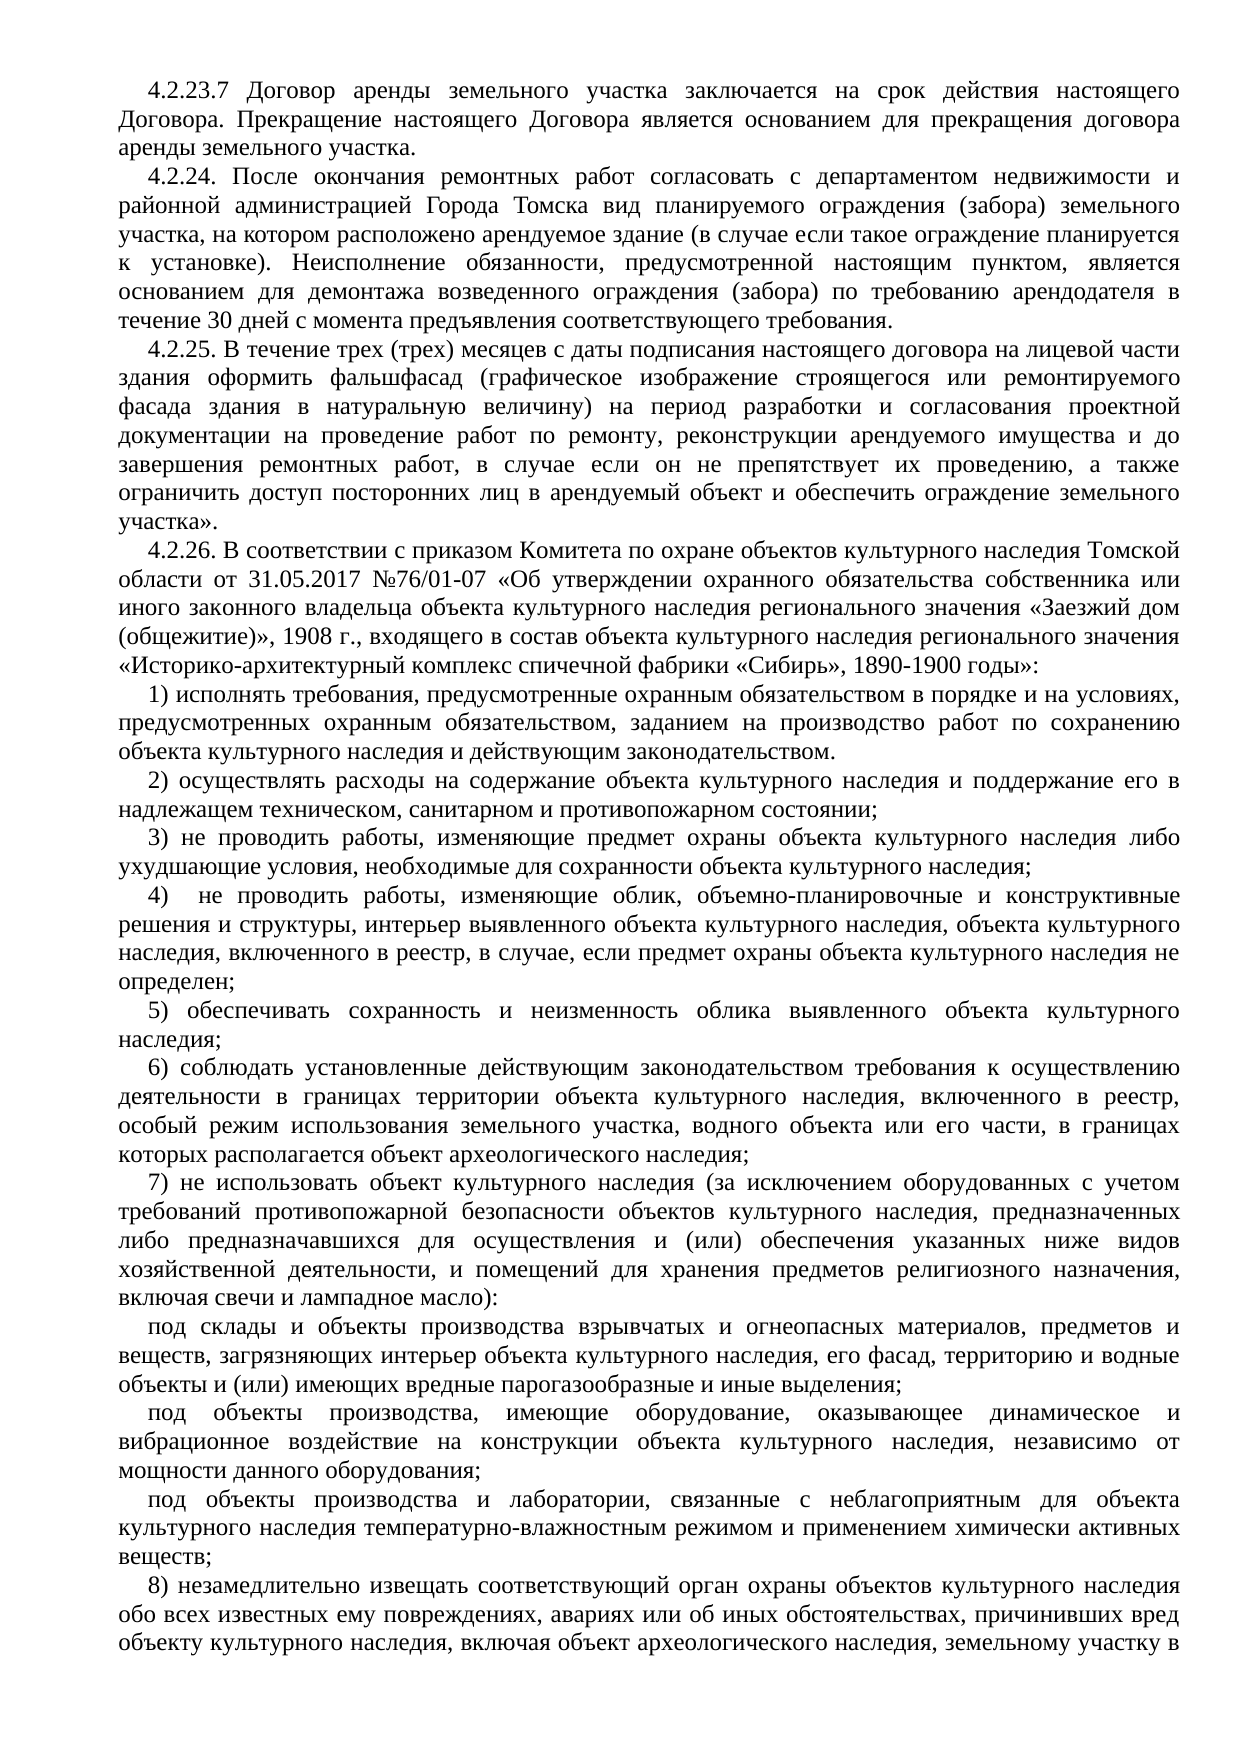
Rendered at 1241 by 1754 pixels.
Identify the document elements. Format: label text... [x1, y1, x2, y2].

text 4.2.26. В соответствии с приказом Комитета по охране объектов культурного наследия Томской области от 31.05.2017 №76/01-07 «Об утверждении охранного обязательства собственника или иного законного владельца объекта культурного наследия регионального значения «Заезжий дом (общежитие)», 1908 г., входящего в состав объекта культурного наследия регионального значения «Историко-архитектурный комплекс спичечной фабрики «Сибирь», 1890-1900 годы»: [118, 535, 1181, 679]
text 4.2.25. В течение трех (трех) месяцев с даты подписания настоящего договора на лицевой части здания оформить фальшфасад (графическое изображение строящегося или ремонтируемого фасада здания в натуральную величину) на период разработки и согласования проектной документации на проведение работ по ремонту, реконструкции арендуемого имущества и до завершения ремонтных работ, в случае если он не препятствует их проведению, а также ограничить доступ посторонних лиц в арендуемый объект и обеспечить ограждение земельного участка». [118, 334, 1181, 535]
text 5) обеспечивать сохранность и неизменность облика выявленного объекта культурного наследия; [118, 995, 1181, 1052]
text 8) незамедлительно извещать соответствующий орган охраны объектов культурного наследия обо всех известных ему повреждениях, авариях или об иных обстоятельствах, причинивших вред объекту культурного наследия, включая объект археологического наследия, земельному участку в [118, 1570, 1181, 1656]
text 4.2.24. После окончания ремонтных работ согласовать с департаментом недвижимости и районной администрацией Города Томска вид планируемого ограждения (забора) земельного участка, на котором расположено арендуемое здание (в случае если такое ограждение планируется к установке). Неисполнение обязанности, предусмотренной настоящим пунктом, является основанием для демонтажа возведенного ограждения (забора) по требованию арендодателя в течение 30 дней с момента предъявления соответствующего требования. [118, 161, 1181, 334]
text 7) не использовать объект культурного наследия (за исключением оборудованных с учетом требований противопожарной безопасности объектов культурного наследия, предназначенных либо предназначавшихся для осуществления и (или) обеспечения указанных ниже видов хозяйственной деятельности, и помещений для хранения предметов религиозного назначения, включая свечи и лампадное масло): [118, 1167, 1181, 1311]
text под склады и объекты производства взрывчатых и огнеопасных материалов, предметов и веществ, загрязняющих интерьер объекта культурного наследия, его фасад, территорию и водные объекты и (или) имеющих вредные парогазообразные и иные выделения; [118, 1311, 1181, 1397]
text 4) не проводить работы, изменяющие облик, объемно-планировочные и конструктивные решения и структуры, интерьер выявленного объекта культурного наследия, объекта культурного наследия, включенного в реестр, в случае, если предмет охраны объекта культурного наследия не определен; [118, 880, 1181, 995]
text 6) соблюдать установленные действующим законодательством требования к осуществлению деятельности в границах территории объекта культурного наследия, включенного в реестр, особый режим использования земельного участка, водного объекта или его части, в границах которых располагается объект археологического наследия; [118, 1052, 1181, 1167]
text под объекты производства и лаборатории, связанные с неблагоприятным для объекта культурного наследия температурно-влажностным режимом и применением химически активных веществ; [118, 1484, 1181, 1570]
text под объекты производства, имеющие оборудование, оказывающее динамическое и вибрационное воздействие на конструкции объекта культурного наследия, независимо от мощности данного оборудования; [118, 1397, 1181, 1484]
text 1) исполнять требования, предусмотренные охранным обязательством в порядке и на условиях, предусмотренных охранным обязательством, заданием на производство работ по сохранению объекта культурного наследия и действующим законодательством. [118, 679, 1181, 765]
text 2) осуществлять расходы на содержание объекта культурного наследия и поддержание его в надлежащем техническом, санитарном и противопожарном состоянии; [118, 765, 1181, 822]
text 3) не проводить работы, изменяющие предмет охраны объекта культурного наследия либо ухудшающие условия, необходимые для сохранности объекта культурного наследия; [118, 822, 1181, 880]
text 4.2.23.7 Договор аренды земельного участка заключается на срок действия настоящего Договора. Прекращение настоящего Договора является основанием для прекращения договора аренды земельного участка. [118, 75, 1181, 161]
